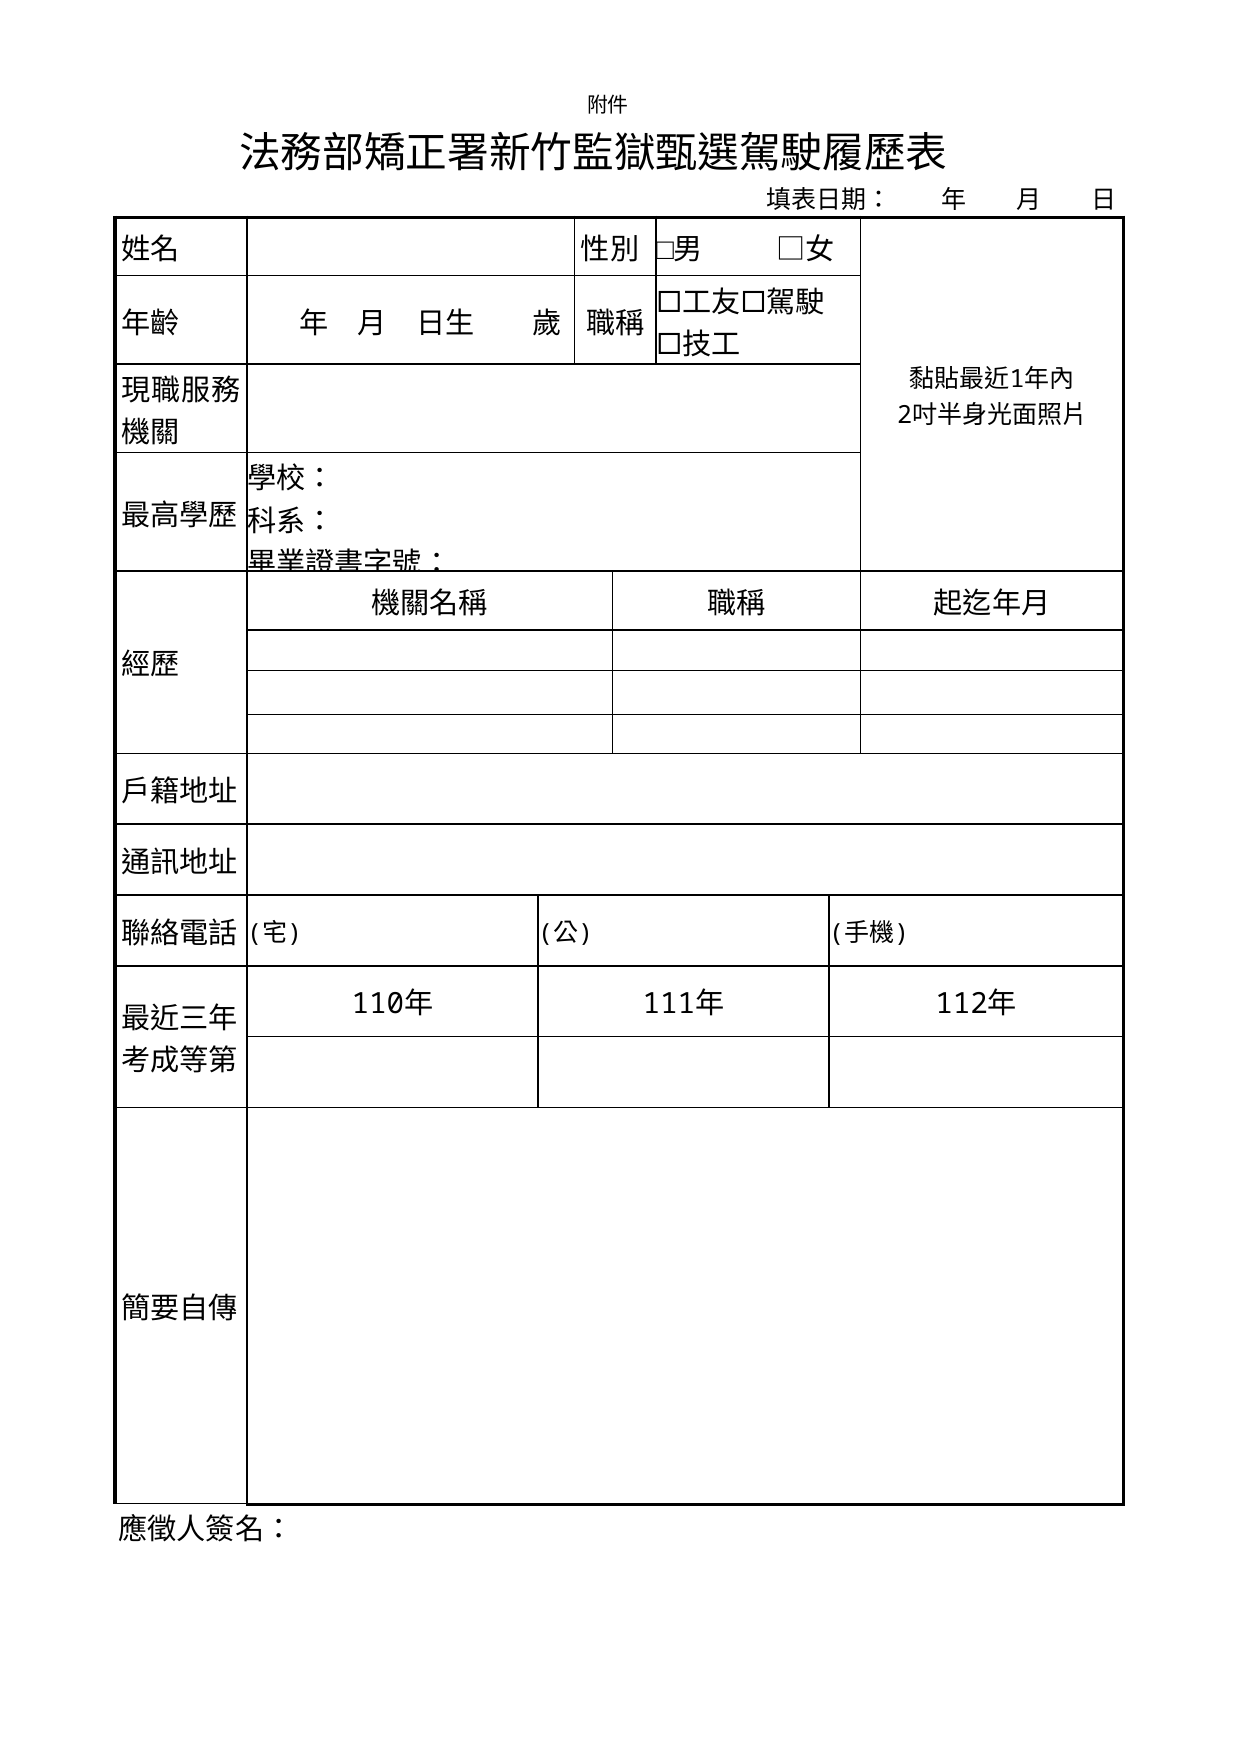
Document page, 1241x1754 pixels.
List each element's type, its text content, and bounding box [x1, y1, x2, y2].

table_cell [861, 671, 1122, 713]
table_cell [248, 1037, 537, 1107]
text 填表日期： 年 月 日 [716, 179, 1122, 216]
table_cell [613, 715, 860, 752]
table_cell 學校： 科系： 畢業證書字號： [248, 453, 860, 570]
table_cell [248, 825, 1122, 894]
table_cell [248, 1416, 1122, 1460]
table_cell 簡要自傳 [117, 1108, 246, 1503]
table_cell 職稱 [575, 276, 655, 363]
table_cell 通訊地址 [117, 825, 246, 894]
table_cell 年齡 [117, 276, 246, 363]
table_cell [248, 1460, 1122, 1503]
table_cell [248, 1282, 1122, 1326]
table_cell [830, 1037, 1122, 1107]
text 應徵人簽名： [118, 1506, 1122, 1548]
table_cell [248, 671, 612, 713]
table_cell [248, 1326, 1122, 1371]
table_cell 聯絡電話 [117, 896, 246, 965]
table_cell 112年 [830, 967, 1122, 1036]
table_cell 職稱 [613, 572, 860, 629]
table_cell [248, 1194, 1122, 1240]
table_cell [248, 365, 860, 452]
table_cell 110年 [248, 967, 537, 1036]
table_cell (手機) [830, 896, 1122, 965]
table_header 性別 [575, 219, 655, 275]
table_cell [613, 631, 860, 670]
table_header [248, 219, 574, 275]
table_cell [248, 754, 1122, 823]
table_cell 戶籍地址 [117, 754, 246, 823]
text 法務部矯正署新竹監獄甄選駕駛履歷表 [118, 119, 1122, 179]
table_header 姓名 [117, 219, 246, 275]
table_cell 機關名稱 [248, 572, 612, 629]
table_header 黏貼最近1年內 2吋半身光面照片 [861, 219, 1122, 570]
table_cell [248, 631, 612, 670]
table_cell 起迄年月 [861, 572, 1122, 629]
table_cell [613, 671, 860, 713]
table_cell [248, 1371, 1122, 1416]
table_cell (公) [539, 896, 828, 965]
table_cell 經歷 [117, 572, 246, 752]
table_cell [861, 715, 1122, 752]
table_cell 年 月 日生 歲 [248, 276, 574, 363]
table_cell [539, 1037, 828, 1107]
table_cell [248, 1148, 1122, 1194]
table_cell [248, 1240, 1122, 1282]
table_cell 現職服務機關 [117, 365, 246, 452]
table_cell [248, 1108, 1122, 1148]
table_cell (宅) [248, 896, 537, 965]
table_cell [248, 715, 612, 752]
table_cell 111年 [539, 967, 828, 1036]
table_cell [861, 631, 1122, 670]
table_cell 最高學歷 [117, 453, 246, 570]
table_cell 最近三年 考成等第 [117, 967, 246, 1107]
table_cell 工友駕駛 技工 [657, 276, 860, 363]
table_header □男 □女 [657, 219, 860, 275]
